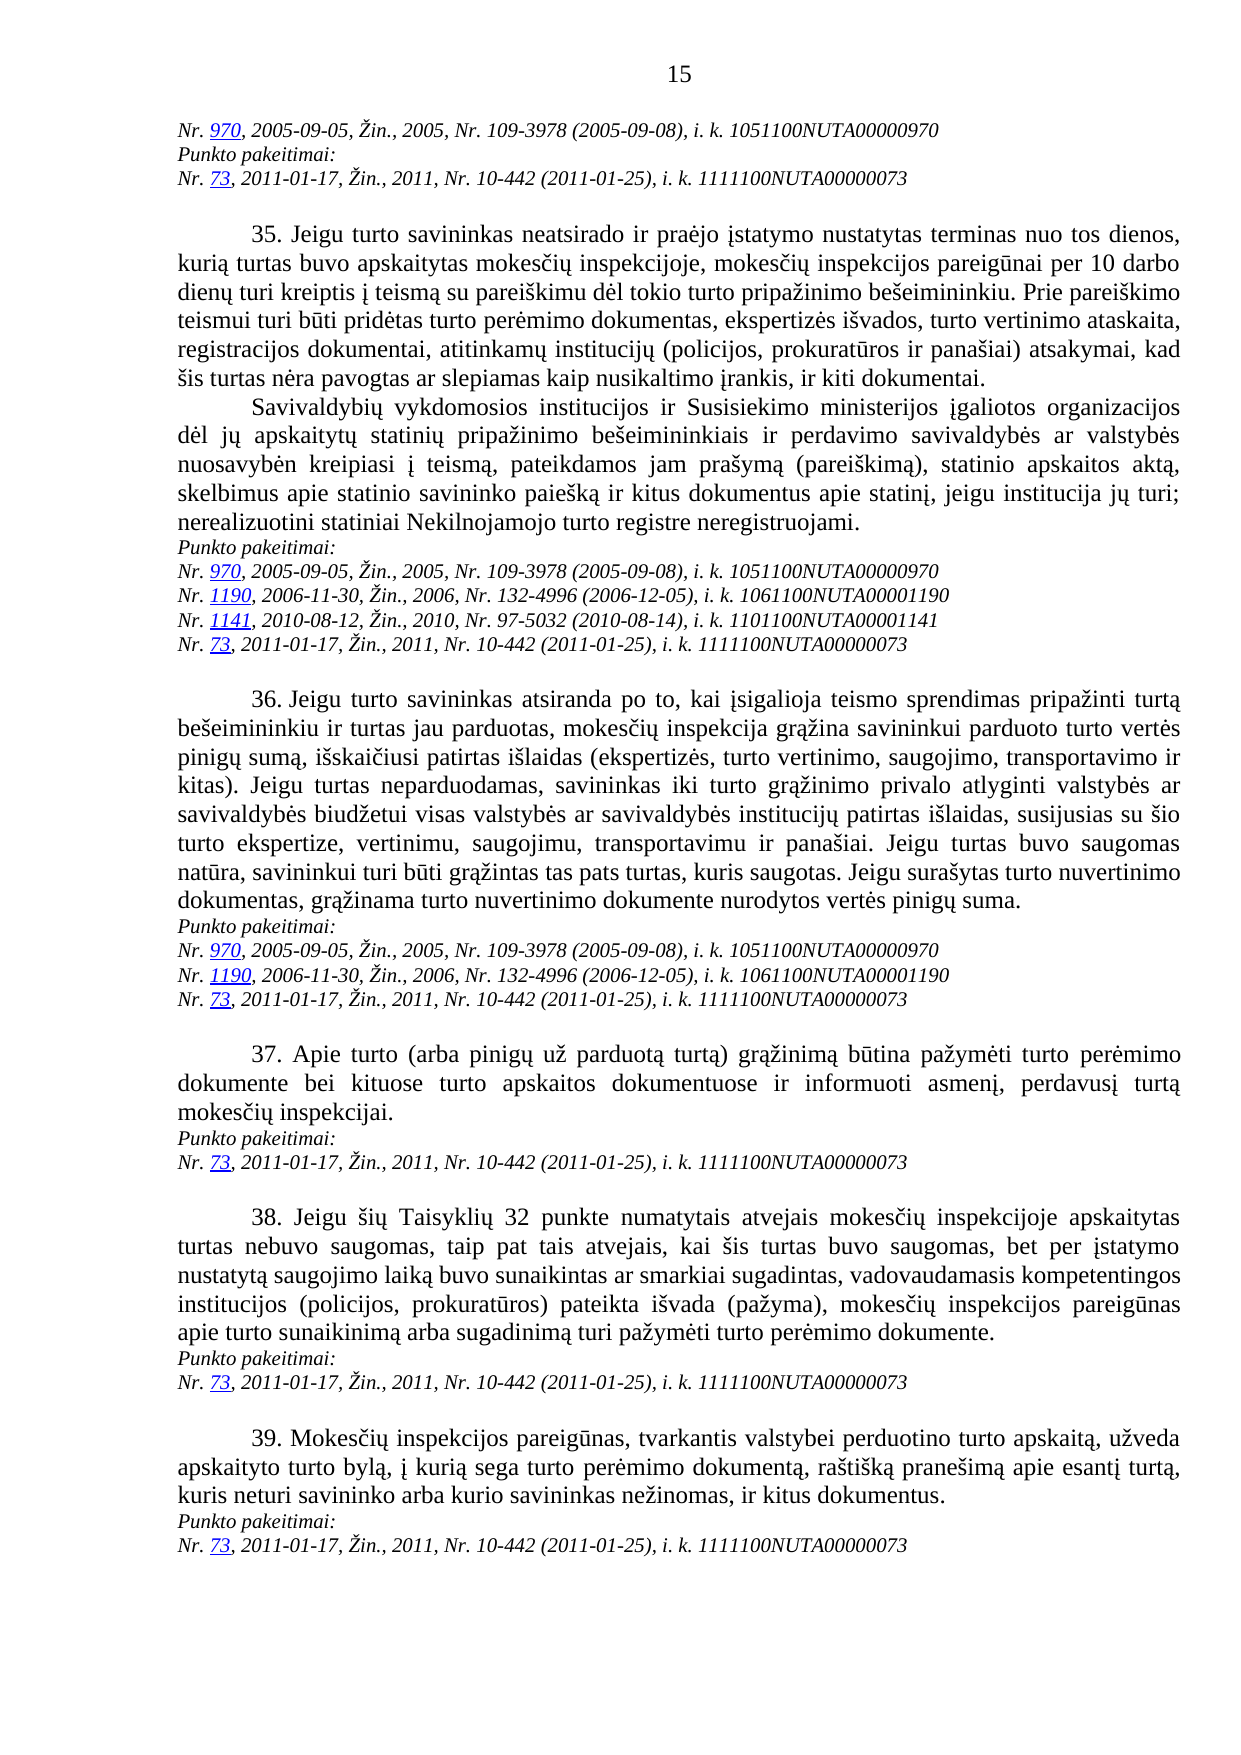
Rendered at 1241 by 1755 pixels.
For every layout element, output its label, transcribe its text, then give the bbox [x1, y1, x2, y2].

text Nr. 73, 2011-01-17, Žin., 2011, Nr. 10-442 (2011-01-25), i. k. 1111100NUTA00000073 [177, 987, 1181, 1011]
text Punkto pakeitimai: [177, 1346, 1181, 1370]
text Nr. 1190, 2006-11-30, Žin., 2006, Nr. 132-4996 (2006-12-05), i. k. 1061100NUTA00001190 [177, 962, 1181, 987]
text 38. Jeigu šių Taisyklių 32 punkte numatytais atvejais mokesčių inspekcijoje apskaitytas turtas nebuvo saugomas, taip pat tais atvejais, kai šis turtas buvo saugomas, bet per įstatymo nustatytą saugojimo laiką buvo sunaikintas ar smarkiai sugadintas, vadovaudamasis kompetentingos institucijos (policijos, prokuratūros) pateikta išvada (pažyma), mokesčių inspekcijos pareigūnas apie turto sunaikinimą arba sugadinimą turi pažymėti turto perėmimo dokumente. [177, 1202, 1181, 1346]
text Punkto pakeitimai: [177, 142, 1181, 166]
text 39. Mokesčių inspekcijos pareigūnas, tvarkantis valstybei perduotino turto apskaitą, užveda apskaityto turto bylą, į kurią sega turto perėmimo dokumentą, raštišką pranešimą apie esantį turtą, kuris neturi savininko arba kurio savininkas nežinomas, ir kitus dokumentus. [177, 1423, 1181, 1509]
text Nr. 73, 2011-01-17, Žin., 2011, Nr. 10-442 (2011-01-25), i. k. 1111100NUTA00000073 [177, 1370, 1181, 1394]
text Nr. 73, 2011-01-17, Žin., 2011, Nr. 10-442 (2011-01-25), i. k. 1111100NUTA00000073 [177, 1533, 1181, 1557]
text 35. Jeigu turto savininkas neatsirado ir praėjo įstatymo nustatytas terminas nuo tos dienos, kurią turtas buvo apskaitytas mokesčių inspekcijoje, mokesčių inspekcijos pareigūnai per 10 darbo dienų turi kreiptis į teismą su pareiškimu dėl tokio turto pripažinimo bešeimininkiu. Prie pareiškimo teismui turi būti pridėtas turto perėmimo dokumentas, ekspertizės išvados, turto vertinimo ataskaita, registracijos dokumentai, atitinkamų institucijų (policijos, prokuratūros ir panašiai) atsakymai, kad šis turtas nėra pavogtas ar slepiamas kaip nusikaltimo įrankis, ir kiti dokumentai. [177, 219, 1181, 392]
text Punkto pakeitimai: [177, 1509, 1181, 1533]
text Nr. 73, 2011-01-17, Žin., 2011, Nr. 10-442 (2011-01-25), i. k. 1111100NUTA00000073 [177, 632, 1181, 656]
text Punkto pakeitimai: [177, 535, 1181, 559]
text Punkto pakeitimai: [177, 1126, 1181, 1150]
text Nr. 970, 2005-09-05, Žin., 2005, Nr. 109-3978 (2005-09-08), i. k. 1051100NUTA00000970 [177, 118, 1181, 142]
text 36. Jeigu turto savininkas atsiranda po to, kai įsigalioja teismo sprendimas pripažinti turtą bešeimininkiu ir turtas jau parduotas, mokesčių inspekcija grąžina savininkui parduoto turto vertės pinigų sumą, išskaičiusi patirtas išlaidas (ekspertizės, turto vertinimo, saugojimo, transportavimo ir kitas). Jeigu turtas neparduodamas, savininkas iki turto grąžinimo privalo atlyginti valstybės ar savivaldybės biudžetui visas valstybės ar savivaldybės institucijų patirtas išlaidas, susijusias su šio turto ekspertize, vertinimu, saugojimu, transportavimu ir panašiai. Jeigu turtas buvo saugomas natūra, savininkui turi būti grąžintas tas pats turtas, kuris saugotas. Jeigu surašytas turto nuvertinimo dokumentas, grąžinama turto nuvertinimo dokumente nurodytos vertės pinigų suma. [177, 684, 1181, 914]
text Punkto pakeitimai: [177, 914, 1181, 938]
text Nr. 1141, 2010-08-12, Žin., 2010, Nr. 97-5032 (2010-08-14), i. k. 1101100NUTA00001141 [177, 607, 1181, 632]
text 37. Apie turto (arba pinigų už parduotą turtą) grąžinimą būtina pažymėti turto perėmimo dokumente bei kituose turto apskaitos dokumentuose ir informuoti asmenį, perdavusį turtą mokesčių inspekcijai. [177, 1039, 1181, 1126]
text Nr. 73, 2011-01-17, Žin., 2011, Nr. 10-442 (2011-01-25), i. k. 1111100NUTA00000073 [177, 1150, 1181, 1174]
text Nr. 970, 2005-09-05, Žin., 2005, Nr. 109-3978 (2005-09-08), i. k. 1051100NUTA00000970 [177, 938, 1181, 962]
text Nr. 970, 2005-09-05, Žin., 2005, Nr. 109-3978 (2005-09-08), i. k. 1051100NUTA00000970 [177, 559, 1181, 583]
text Nr. 1190, 2006-11-30, Žin., 2006, Nr. 132-4996 (2006-12-05), i. k. 1061100NUTA00001190 [177, 583, 1181, 607]
text Savivaldybių vykdomosios institucijos ir Susisiekimo ministerijos įgaliotos organizacijos dėl jų apskaitytų statinių pripažinimo bešeimininkiais ir perdavimo savivaldybės ar valstybės nuosavybėn kreipiasi į teismą, pateikdamos jam prašymą (pareiškimą), statinio apskaitos aktą, skelbimus apie statinio savininko paiešką ir kitus dokumentus apie statinį, jeigu institucija jų turi; nerealizuotini statiniai Nekilnojamojo turto registre neregistruojami. [177, 392, 1181, 535]
text Nr. 73, 2011-01-17, Žin., 2011, Nr. 10-442 (2011-01-25), i. k. 1111100NUTA00000073 [177, 166, 1181, 190]
